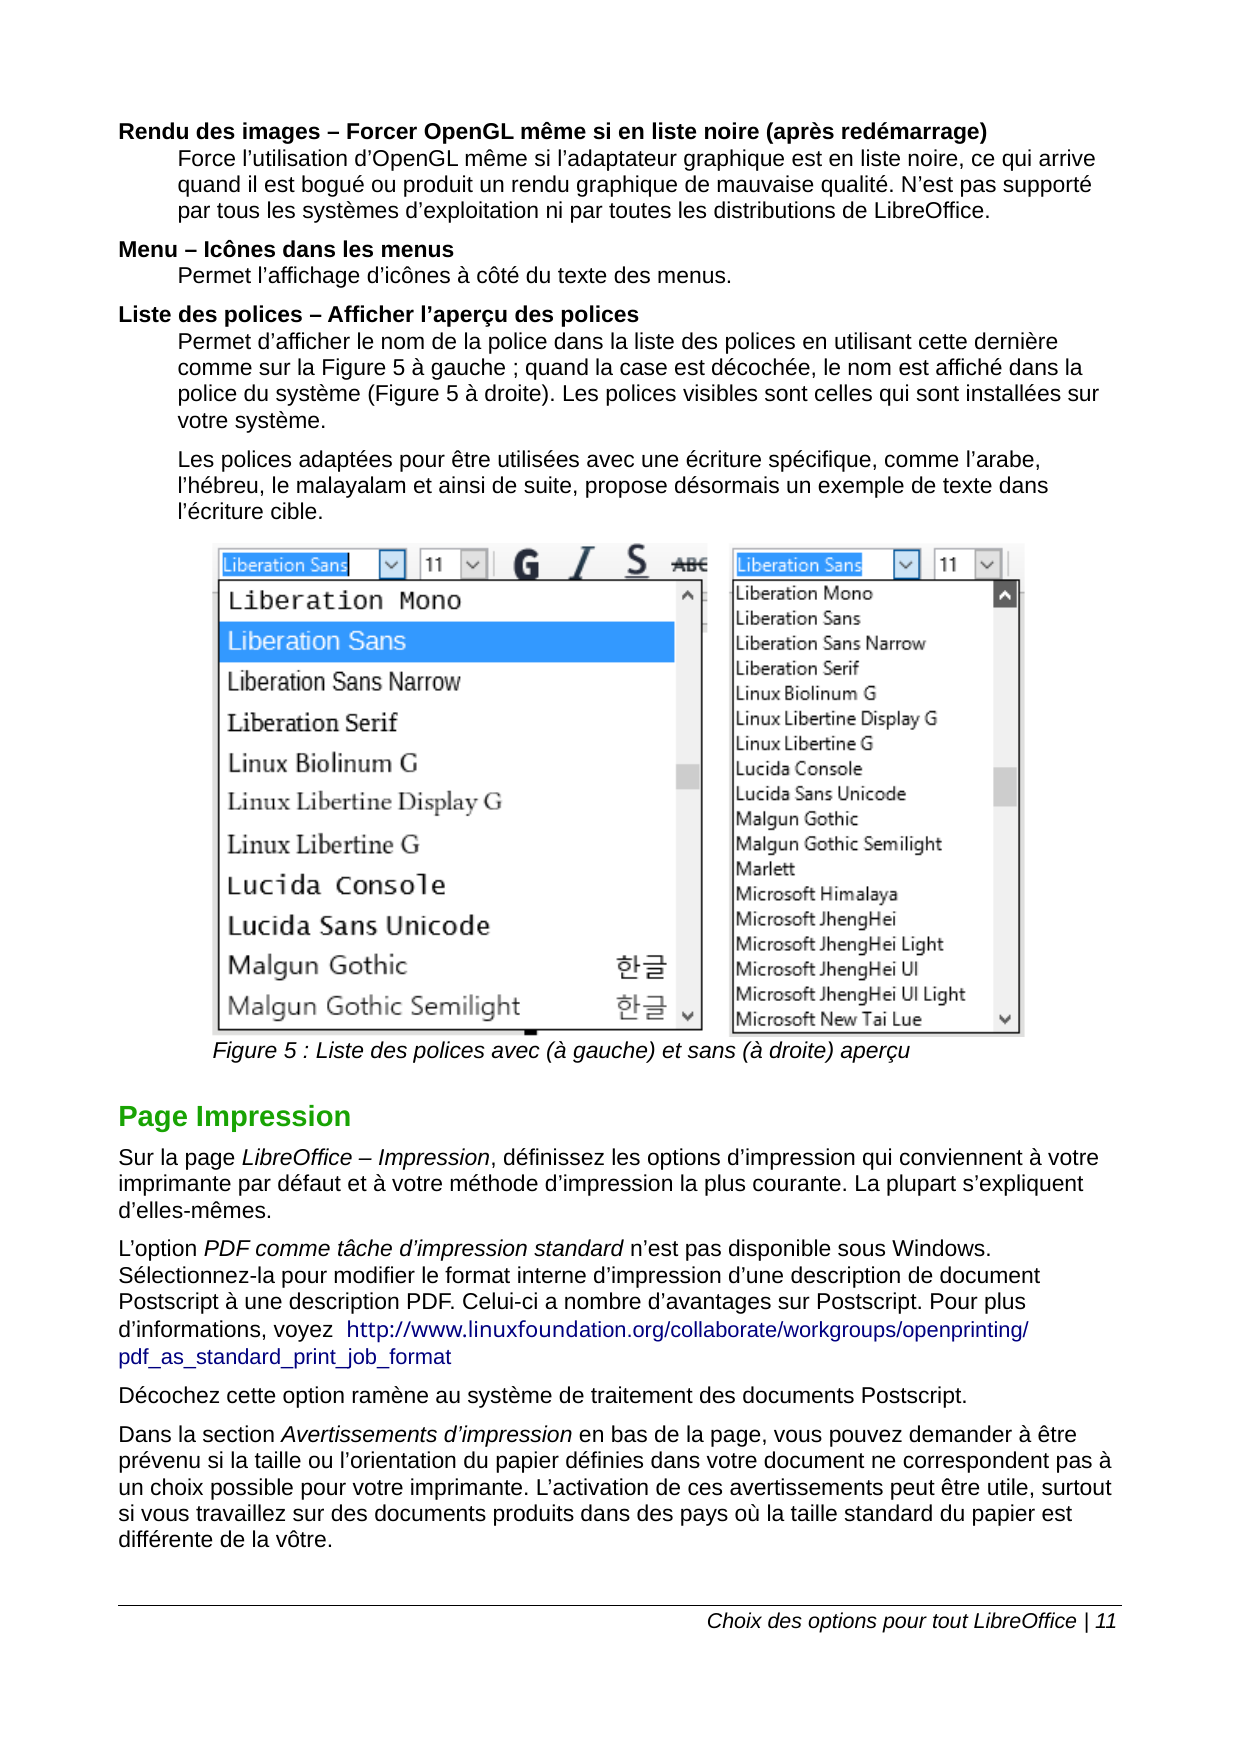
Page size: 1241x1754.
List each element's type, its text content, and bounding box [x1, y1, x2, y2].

text Rendu des images – Forcer OpenGL même si en liste noire (après redémarrage) [118, 118, 1122, 144]
text Décochez cette option ramène au système de traitement des documents Postscript. [118, 1382, 1122, 1408]
text Force l’utilisation d’OpenGL même si l’adaptateur graphique est en liste noire, ce qui arrive quand il est bogué ou produit un rendu graphique de mauvaise qualité. N’est pas supporté par tous les systèmes d’exploitation ni par toutes les distributions de LibreOffice. [177, 144, 1122, 223]
picture [212, 543, 1028, 1037]
text Sur la page LibreOffice – Impression, définissez les options d’impression qui conviennent à votre imprimante par défaut et à votre méthode d’impression la plus courante. La plupart s’expliquent d’elles-mêmes. [118, 1144, 1122, 1223]
text Figure 5 : Liste des polices avec (à gauche) et sans (à droite) aperçu [212, 1037, 1028, 1063]
text Permet d’afficher le nom de la police dans la liste des polices en utilisant cette dernière comme sur la Figure 5 à gauche ; quand la case est décochée, le nom est affiché dans la police du système (Figure 5 à droite). Les polices visibles sont celles qui sont installées sur votre système. [177, 328, 1122, 433]
text Menu – Icônes dans les menus [118, 236, 1122, 262]
text Liste des polices – Afficher l’aperçu des polices [118, 301, 1122, 328]
text Permet l’affichage d’icônes à côté du texte des menus. [177, 262, 1122, 289]
text Les polices adaptées pour être utilisées avec une écriture spécifique, comme l’arabe, l’hébreu, le malayalam et ainsi de suite, propose désormais un exemple de texte dans l’écriture cible. [177, 446, 1122, 524]
subtitle Page Impression [118, 1098, 1122, 1132]
text L’option PDF comme tâche d’impression standard n’est pas disponible sous Windows. Sélectionnez-la pour modifier le format interne d’impression d’une description de document Postscript à une description PDF. Celui-ci a nombre d’avantages sur Postscript. Pour plus d’informations, voyez http://www.linuxfoundation.org/collaborate/workgroups/openprinting/pdf_as_standard_print_job_format [118, 1235, 1122, 1369]
text Dans la section Avertissements d’impression en bas de la page, vous pouvez demander à être prévenu si la taille ou l’orientation du papier définies dans votre document ne correspondent pas à un choix possible pour votre imprimante. L’activation de ces avertissements peut être utile, surtout si vous travaillez sur des documents produits dans des pays où la taille standard du papier est différente de la vôtre. [118, 1421, 1122, 1553]
